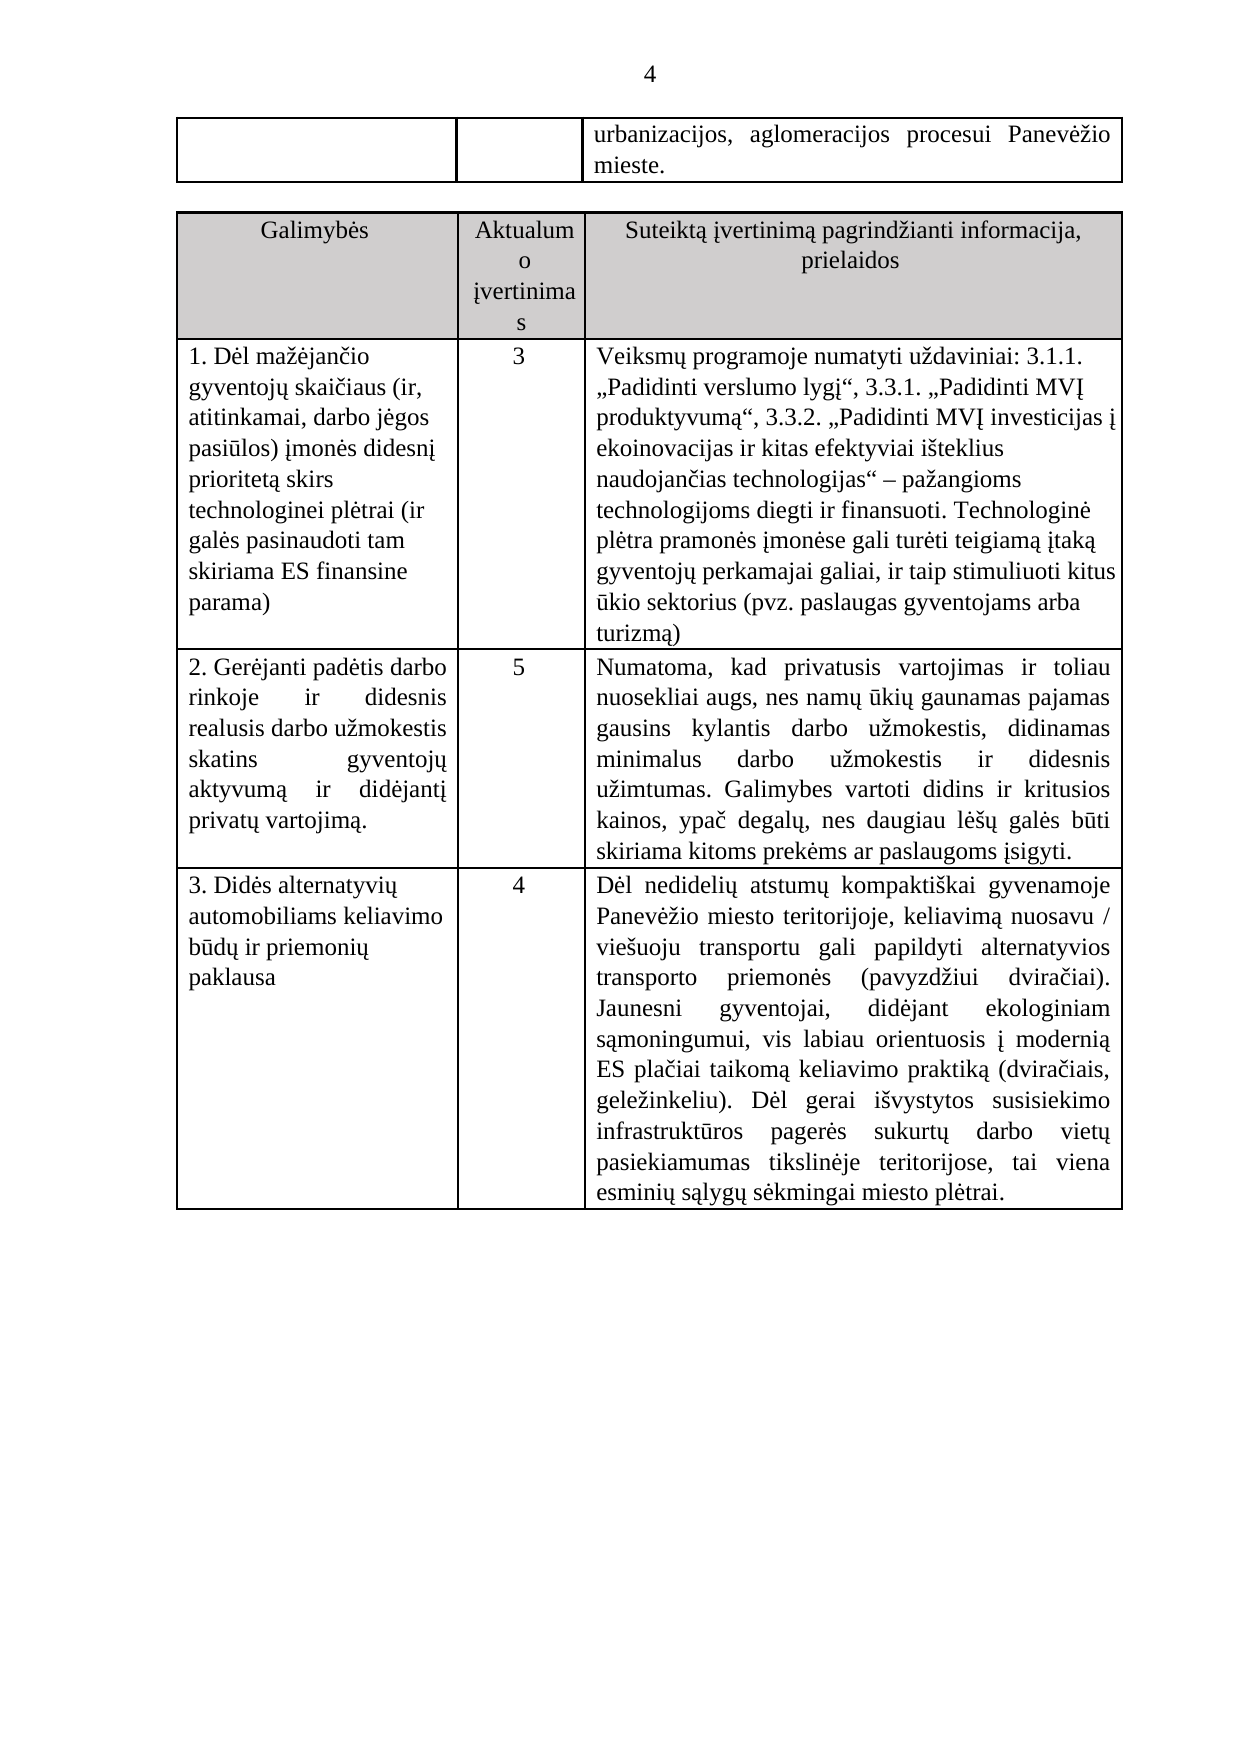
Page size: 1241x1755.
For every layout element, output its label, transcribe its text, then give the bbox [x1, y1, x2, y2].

table_cell Dėl nedidelių atstumų kompaktiškai gyvenamoje Panevėžio miesto teritorijoje, keliavimą nuosavu / viešuoju transportu gali papildyti alternatyvios transporto priemonės (pavyzdžiui dviračiai). Jaunesni gyventojai, didėjant ekologiniam sąmoningumui, vis labiau orientuosis į modernią ES plačiai taikomą keliavimo praktiką (dviračiais, geležinkeliu). Dėl gerai išvystytos susisiekimo infrastruktūros pagerės sukurtų darbo vietų pasiekiamumas tikslinėje teritorijose, tai viena esminių sąlygų sėkmingai miesto plėtrai. [586, 869, 1121, 1208]
table_cell 2. Gerėjanti padėtis darbo rinkoje ir didesnis realusis darbo užmokestis skatins gyventojų aktyvumą ir didėjantį privatų vartojimą. [178, 650, 457, 867]
table_header Suteiktą įvertinimą pagrindžianti informacija, prielaidos [586, 214, 1121, 338]
table_cell 3 [459, 340, 584, 648]
table_cell 3. Didės alternatyvių automobiliams keliavimo būdų ir priemonių paklausa [178, 869, 457, 1208]
table_cell 4 [459, 869, 584, 1208]
table_cell Veiksmų programoje numatyti uždaviniai: 3.1.1. „Padidinti verslumo lygį“, 3.3.1. „Padidinti MVĮ produktyvumą“, 3.3.2. „Padidinti MVĮ investicijas į ekoinovacijas ir kitas efektyviai išteklius naudojančias technologijas“ – pažangioms technologijoms diegti ir finansuoti. Technologinė plėtra pramonės įmonėse gali turėti teigiamą įtaką gyventojų perkamajai galiai, ir taip stimuliuoti kitus ūkio sektorius (pvz. paslaugas gyventojams arba turizmą) [586, 340, 1121, 648]
table_cell 5 [459, 650, 584, 867]
table_cell urbanizacijos, aglomeracijos procesui Panevėžio mieste. [584, 119, 1121, 181]
table_cell [178, 119, 455, 181]
table_cell 1. Dėl mažėjančio gyventojų skaičiaus (ir, atitinkamai, darbo jėgos pasiūlos) įmonės didesnį prioritetą skirs technologinei plėtrai (ir galės pasinaudoti tam skiriama ES finansine parama) [178, 340, 457, 648]
table_cell Numatoma, kad privatusis vartojimas ir toliau nuosekliai augs, nes namų ūkių gaunamas pajamas gausins kylantis darbo užmokestis, didinamas minimalus darbo užmokestis ir didesnis užimtumas. Galimybes vartoti didins ir kritusios kainos, ypač degalų, nes daugiau lėšų galės būti skiriama kitoms prekėms ar paslaugoms įsigyti. [586, 650, 1121, 867]
table_header Galimybės [178, 214, 457, 338]
table_header Aktualumo įvertinimas [459, 214, 584, 338]
table_cell [458, 119, 581, 181]
